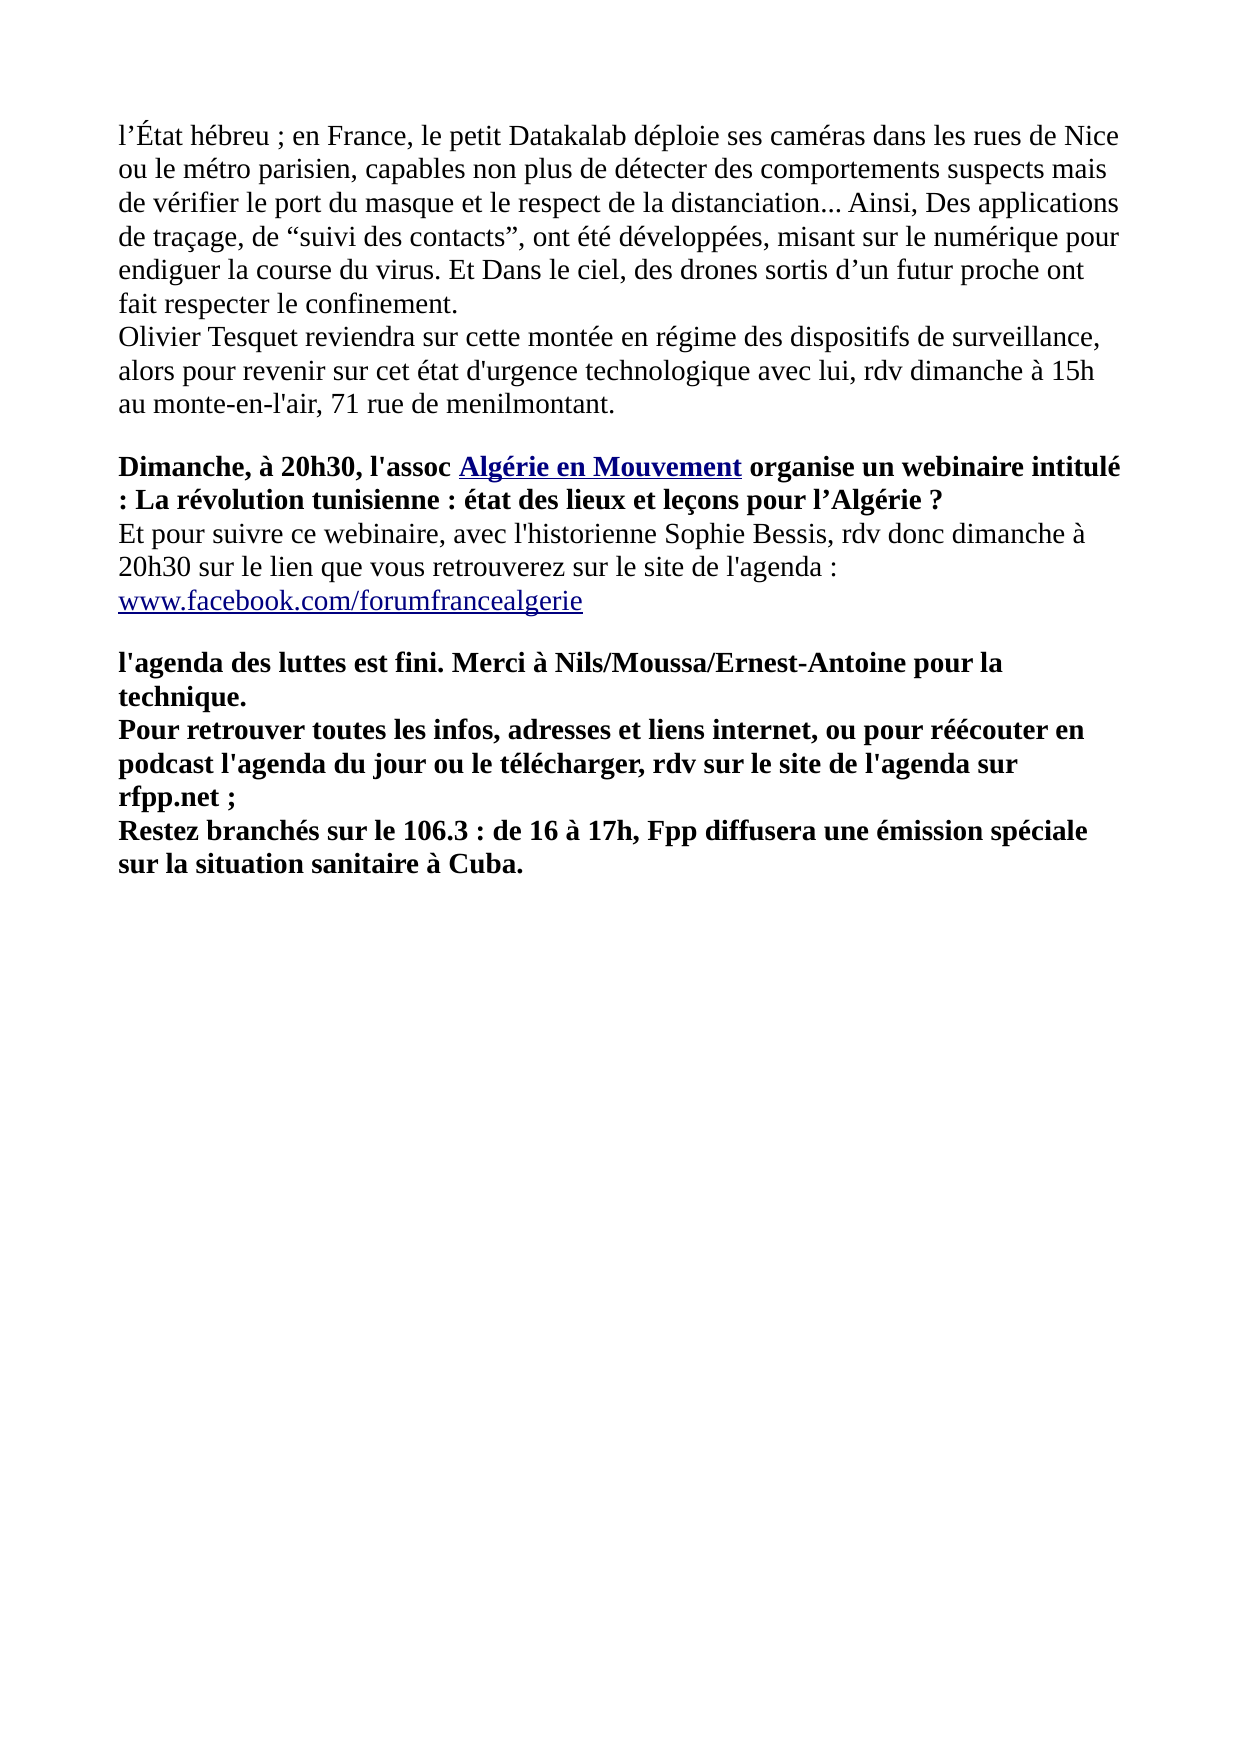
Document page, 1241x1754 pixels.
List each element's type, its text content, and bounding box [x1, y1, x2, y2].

text l'agenda des luttes est fini. Merci à Nils/Moussa/Ernest-Antoine pour la technique. [118, 645, 1122, 712]
text Et pour suivre ce webinaire, avec l'historienne Sophie Bessis, rdv donc dimanche à 20h30 sur le lien que vous retrouverez sur le site de l'agenda : www.facebook.com/forumfrancealgerie [118, 516, 1122, 616]
text Pour retrouver toutes les infos, adresses et liens internet, ou pour réécouter en podcast l'agenda du jour ou le télécharger, rdv sur le site de l'agenda sur rfpp.net ; [118, 712, 1122, 813]
text Olivier Tesquet reviendra sur cette montée en régime des dispositifs de surveillance, alors pour revenir sur cet état d'urgence technologique avec lui, rdv dimanche à 15h au monte-en-l'air, 71 rue de menilmontant. [118, 319, 1122, 420]
text Dimanche, à 20h30, l'assoc Algérie en Mouvement organise un webinaire intitulé : La révolution tunisienne : état des lieux et leçons pour l’Algérie ? [118, 449, 1122, 516]
text Restez branchés sur le 106.3 : de 16 à 17h, Fpp diffusera une émission spéciale sur la situation sanitaire à Cuba. [118, 813, 1122, 880]
text l’État hébreu ; en France, le petit Datakalab déploie ses caméras dans les rues de Nice ou le métro parisien, capables non plus de détecter des comportements suspects mais de vérifier le port du masque et le respect de la distanciation... Ainsi, Des applications de traçage, de “suivi des contacts”, ont été développées, misant sur le numérique pour endiguer la course du virus. Et Dans le ciel, des drones sortis d’un futur proche ont fait respecter le confinement. [118, 118, 1122, 319]
